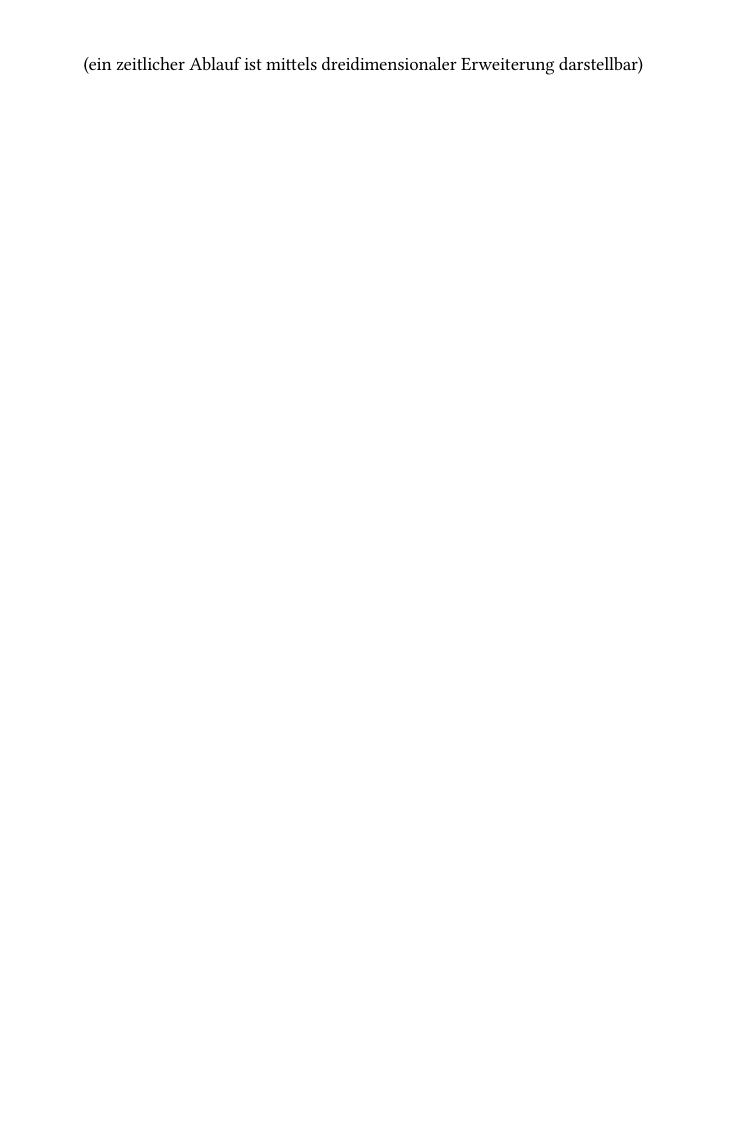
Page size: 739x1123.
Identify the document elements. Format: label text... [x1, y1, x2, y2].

text (ein zeitlicher Ablauf ist mittels dreidimensionaler Erweiterung darstellbar) [71, 53, 656, 74]
